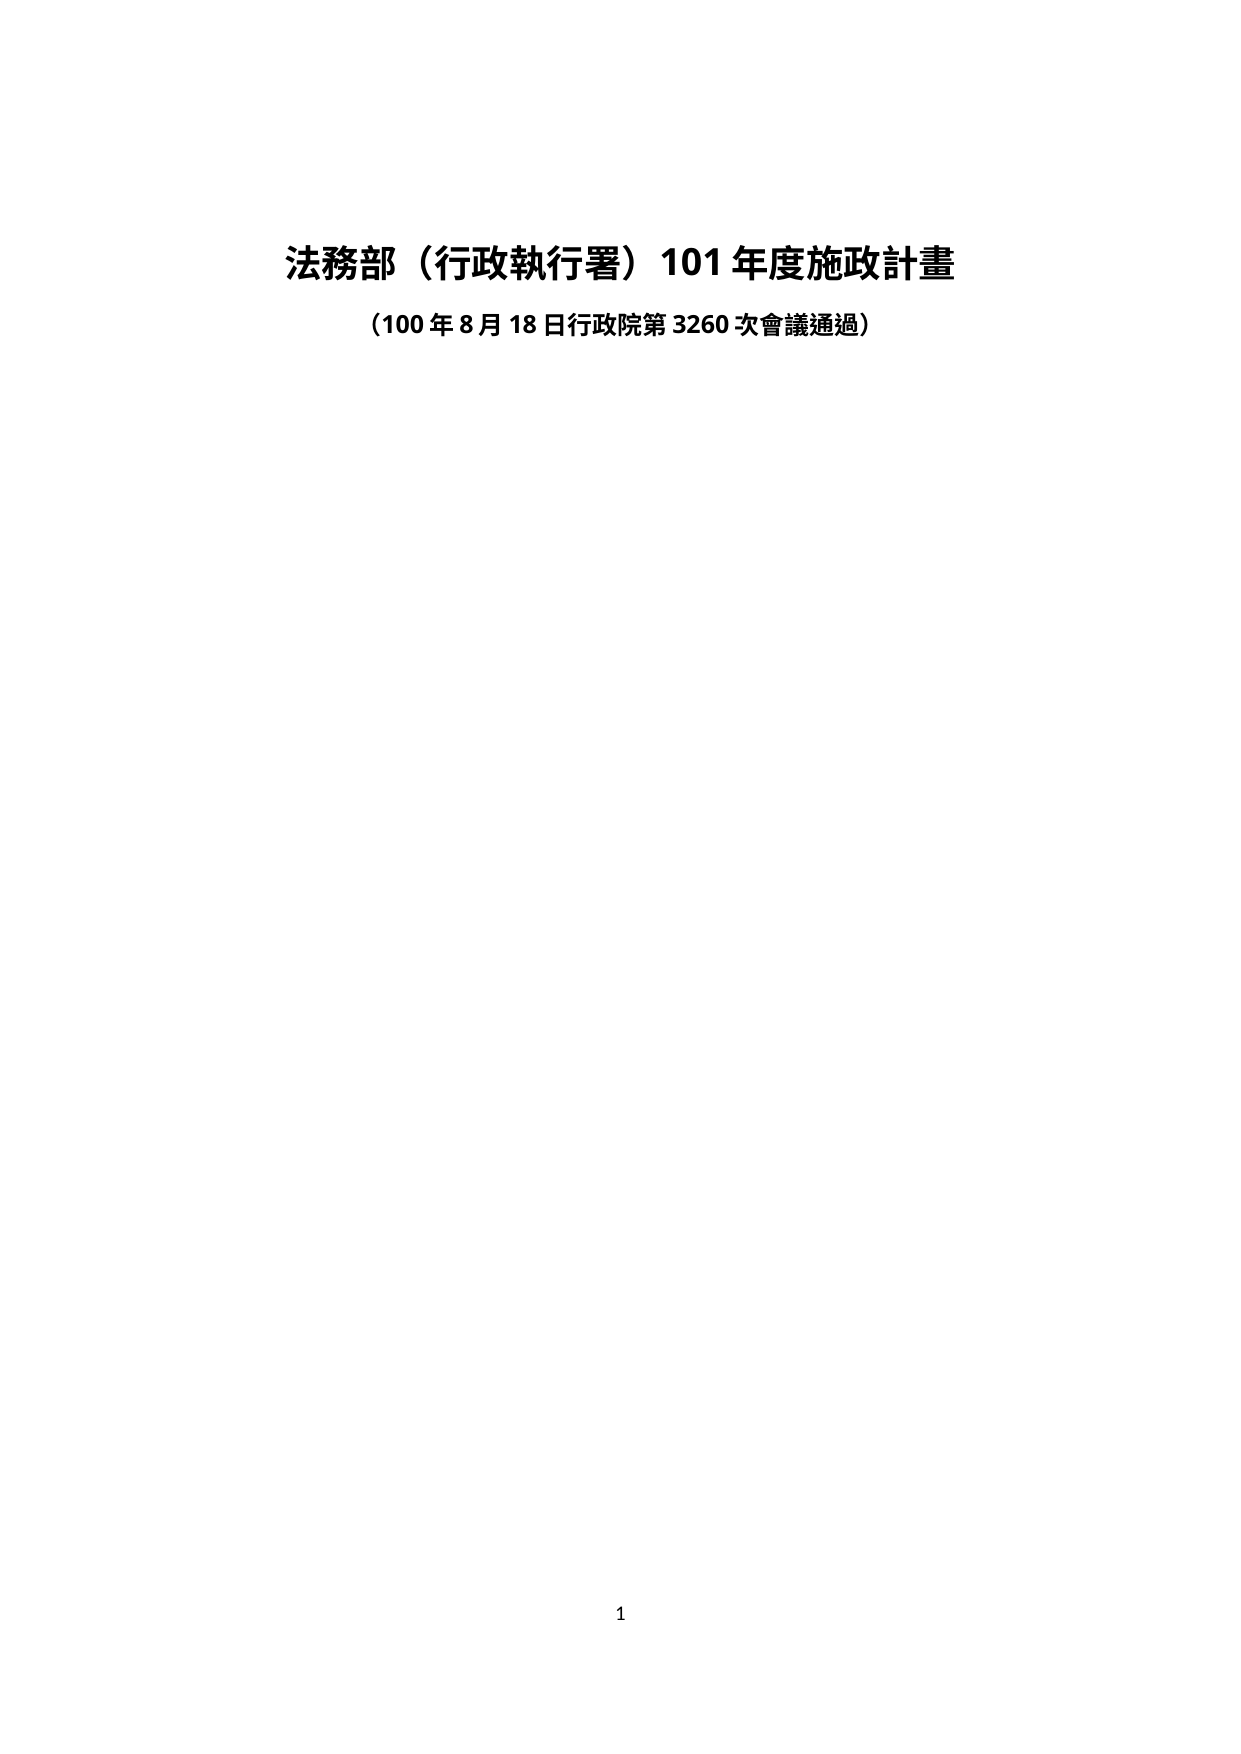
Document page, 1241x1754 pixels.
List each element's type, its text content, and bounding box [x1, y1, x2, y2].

text 法務部（行政執行署）101年度施政計畫 [187, 219, 1053, 282]
text （100年8月18日行政院第3260次會議通過） [187, 282, 1053, 344]
